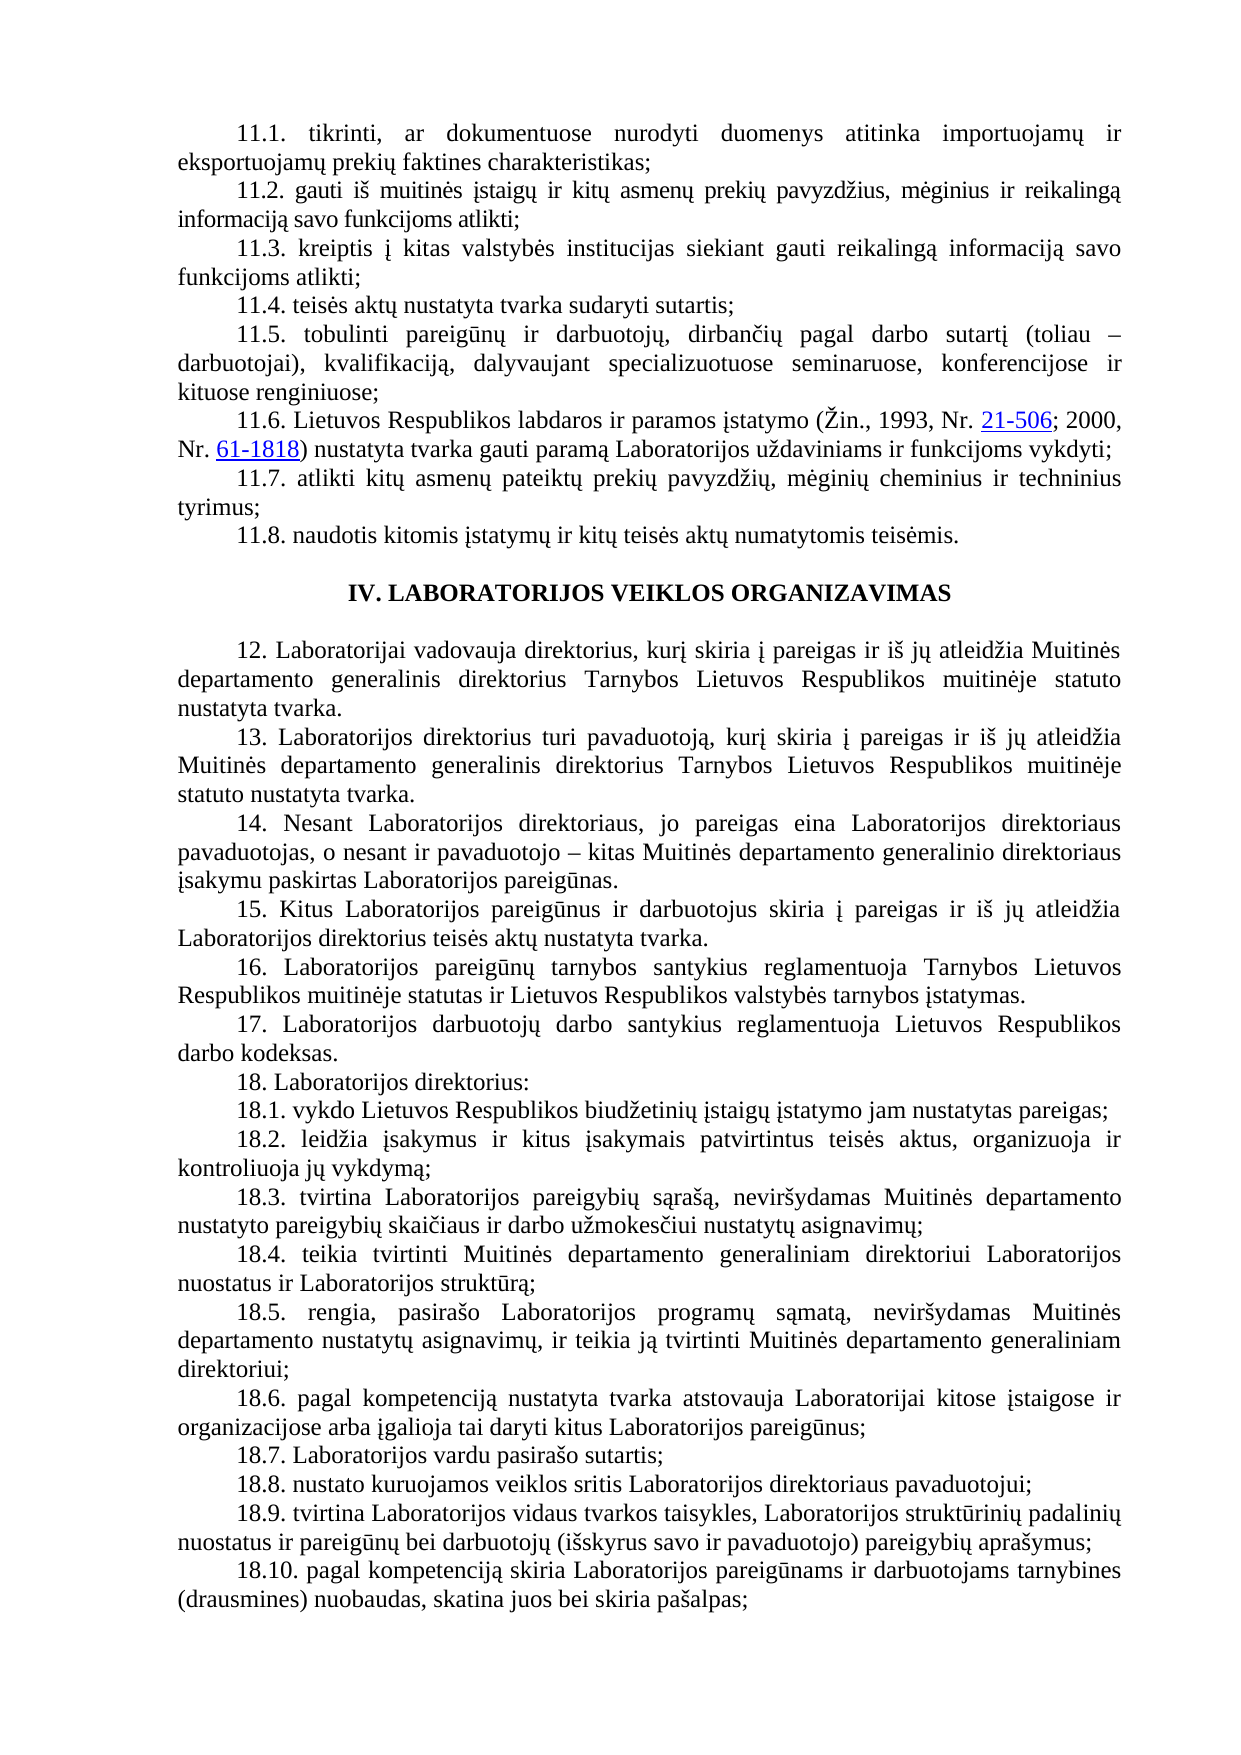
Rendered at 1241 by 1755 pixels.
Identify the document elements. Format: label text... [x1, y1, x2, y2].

text 18.7. Laboratorijos vardu pasirašo sutartis; [177, 1441, 1122, 1469]
text 11.4. teisės aktų nustatyta tvarka sudaryti sutartis; [177, 291, 1122, 319]
text 11.8. naudotis kitomis įstatymų ir kitų teisės aktų numatytomis teisėmis. [177, 521, 1122, 549]
text 18.8. nustato kuruojamos veiklos sritis Laboratorijos direktoriaus pavaduotojui; [177, 1469, 1122, 1498]
text 11.7. atlikti kitų asmenų pateiktų prekių pavyzdžių, mėginių cheminius ir techninius tyrimus; [177, 463, 1122, 521]
text 17. Laboratorijos darbuotojų darbo santykius reglamentuoja Lietuvos Respublikos darbo kodeksas. [177, 1009, 1122, 1067]
text 18. Laboratorijos direktorius: [177, 1067, 1122, 1096]
text 14. Nesant Laboratorijos direktoriaus, jo pareigas eina Laboratorijos direktoriaus pavaduotojas, o nesant ir pavaduotojo – kitas Muitinės departamento generalinio direktoriaus įsakymu paskirtas Laboratorijos pareigūnas. [177, 808, 1122, 894]
text 11.5. tobulinti pareigūnų ir darbuotojų, dirbančių pagal darbo sutartį (toliau – darbuotojai), kvalifikaciją, dalyvaujant specializuotuose seminaruose, konferencijose ir kituose renginiuose; [177, 319, 1122, 406]
text 18.9. tvirtina Laboratorijos vidaus tvarkos taisykles, Laboratorijos struktūrinių padalinių nuostatus ir pareigūnų bei darbuotojų (išskyrus savo ir pavaduotojo) pareigybių aprašymus; [177, 1498, 1122, 1556]
text 18.3. tvirtina Laboratorijos pareigybių sąrašą, neviršydamas Muitinės departamento nustatyto pareigybių skaičiaus ir darbo užmokesčiui nustatytų asignavimų; [177, 1182, 1122, 1239]
text 12. Laboratorijai vadovauja direktorius, kurį skiria į pareigas ir iš jų atleidžia Muitinės departamento generalinis direktorius Tarnybos Lietuvos Respublikos muitinėje statuto nustatyta tvarka. [177, 636, 1122, 722]
text 18.2. leidžia įsakymus ir kitus įsakymais patvirtintus teisės aktus, organizuoja ir kontroliuoja jų vykdymą; [177, 1124, 1122, 1182]
text 11.3. kreiptis į kitas valstybės institucijas siekiant gauti reikalingą informaciją savo funkcijoms atlikti; [177, 233, 1122, 291]
text 16. Laboratorijos pareigūnų tarnybos santykius reglamentuoja Tarnybos Lietuvos Respublikos muitinėje statutas ir Lietuvos Respublikos valstybės tarnybos įstatymas. [177, 952, 1122, 1009]
text 11.1. tikrinti, ar dokumentuose nurodyti duomenys atitinka importuojamų ir eksportuojamų prekių faktines charakteristikas; [177, 118, 1122, 176]
text 18.5. rengia, pasirašo Laboratorijos programų sąmatą, neviršydamas Muitinės departamento nustatytų asignavimų, ir teikia ją tvirtinti Muitinės departamento generaliniam direktoriui; [177, 1297, 1122, 1383]
text IV. LABORATORIJOS VEIKLOS organizavimas [177, 578, 1122, 607]
text 11.6. Lietuvos Respublikos labdaros ir paramos įstatymo (Žin., 1993, Nr. 21-506; 2000, Nr. 61-1818) nustatyta tvarka gauti paramą Laboratorijos uždaviniams ir funkcijoms vykdyti; [177, 406, 1122, 463]
text 13. Laboratorijos direktorius turi pavaduotoją, kurį skiria į pareigas ir iš jų atleidžia Muitinės departamento generalinis direktorius Tarnybos Lietuvos Respublikos muitinėje statuto nustatyta tvarka. [177, 722, 1122, 808]
text 11.2. gauti iš muitinės įstaigų ir kitų asmenų prekių pavyzdžius, mėginius ir reikalingą informaciją savo funkcijoms atlikti; [177, 176, 1122, 233]
text 18.1. vykdo Lietuvos Respublikos biudžetinių įstaigų įstatymo jam nustatytas pareigas; [177, 1096, 1122, 1124]
text 18.4. teikia tvirtinti Muitinės departamento generaliniam direktoriui Laboratorijos nuostatus ir Laboratorijos struktūrą; [177, 1239, 1122, 1297]
text 18.10. pagal kompetenciją skiria Laboratorijos pareigūnams ir darbuotojams tarnybines (drausmines) nuobaudas, skatina juos bei skiria pašalpas; [177, 1556, 1122, 1613]
text 15. Kitus Laboratorijos pareigūnus ir darbuotojus skiria į pareigas ir iš jų atleidžia Laboratorijos direktorius teisės aktų nustatyta tvarka. [177, 894, 1122, 952]
text 18.6. pagal kompetenciją nustatyta tvarka atstovauja Laboratorijai kitose įstaigose ir organizacijose arba įgalioja tai daryti kitus Laboratorijos pareigūnus; [177, 1383, 1122, 1441]
